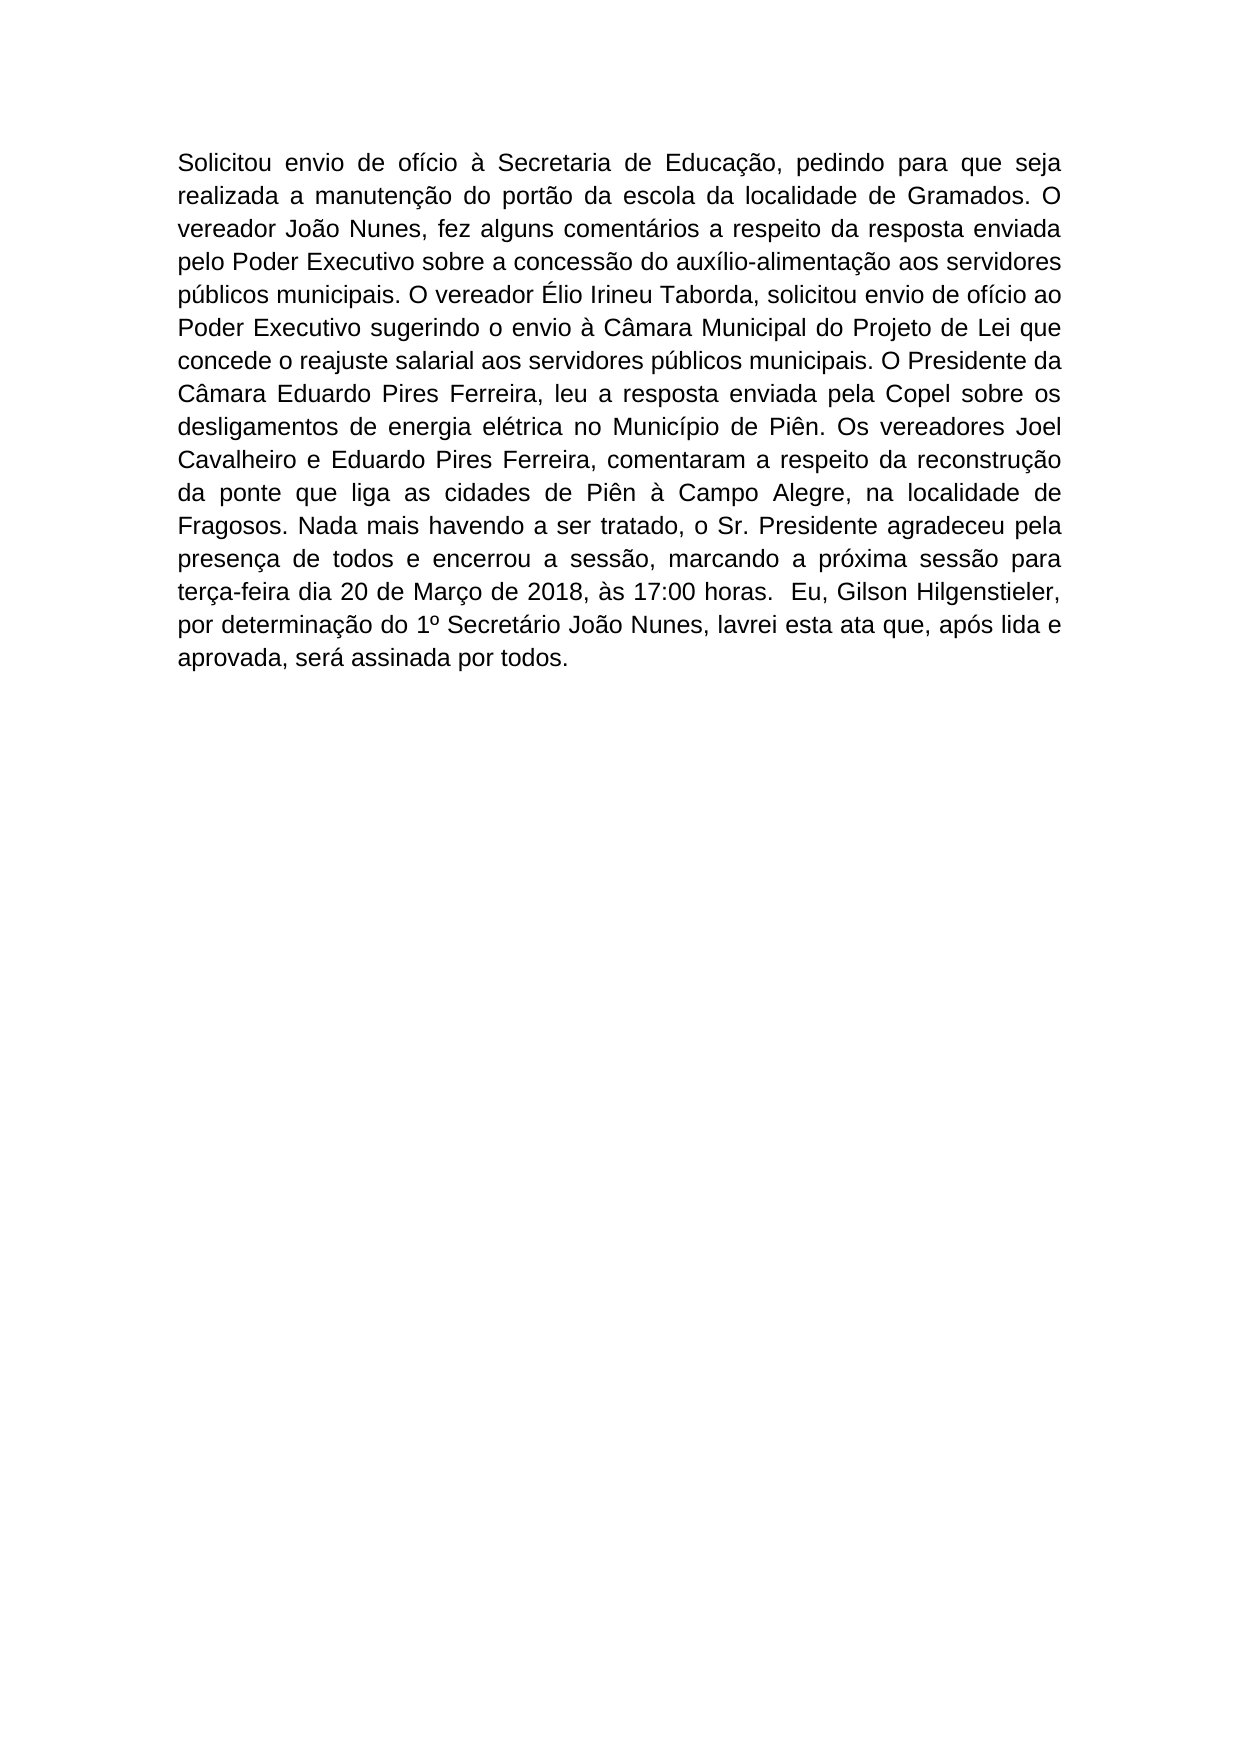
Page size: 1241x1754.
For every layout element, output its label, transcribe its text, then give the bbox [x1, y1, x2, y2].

text Solicitou envio de ofício à Secretaria de Educação, pedindo para que seja realizada a manutenção do portão da escola da localidade de Gramados. O vereador João Nunes, fez alguns comentários a respeito da resposta enviada pelo Poder Executivo sobre a concessão do auxílio-alimentação aos servidores públicos municipais. O vereador Élio Irineu Taborda, solicitou envio de ofício ao Poder Executivo sugerindo o envio à Câmara Municipal do Projeto de Lei que concede o reajuste salarial aos servidores públicos municipais. O Presidente da Câmara Eduardo Pires Ferreira, leu a resposta enviada pela Copel sobre os desligamentos de energia elétrica no Município de Piên. Os vereadores Joel Cavalheiro e Eduardo Pires Ferreira, comentaram a respeito da reconstrução da ponte que liga as cidades de Piên à Campo Alegre, na localidade de Fragosos. Nada mais havendo a ser tratado, o Sr. Presidente agradeceu pela presença de todos e encerrou a sessão, marcando a próxima sessão para terça-feira dia 20 de Março de 2018, às 17:00 horas. Eu, Gilson Hilgenstieler, por determinação do 1º Secretário João Nunes, lavrei esta ata que, após lida e aprovada, será assinada por todos. [177, 148, 1063, 672]
